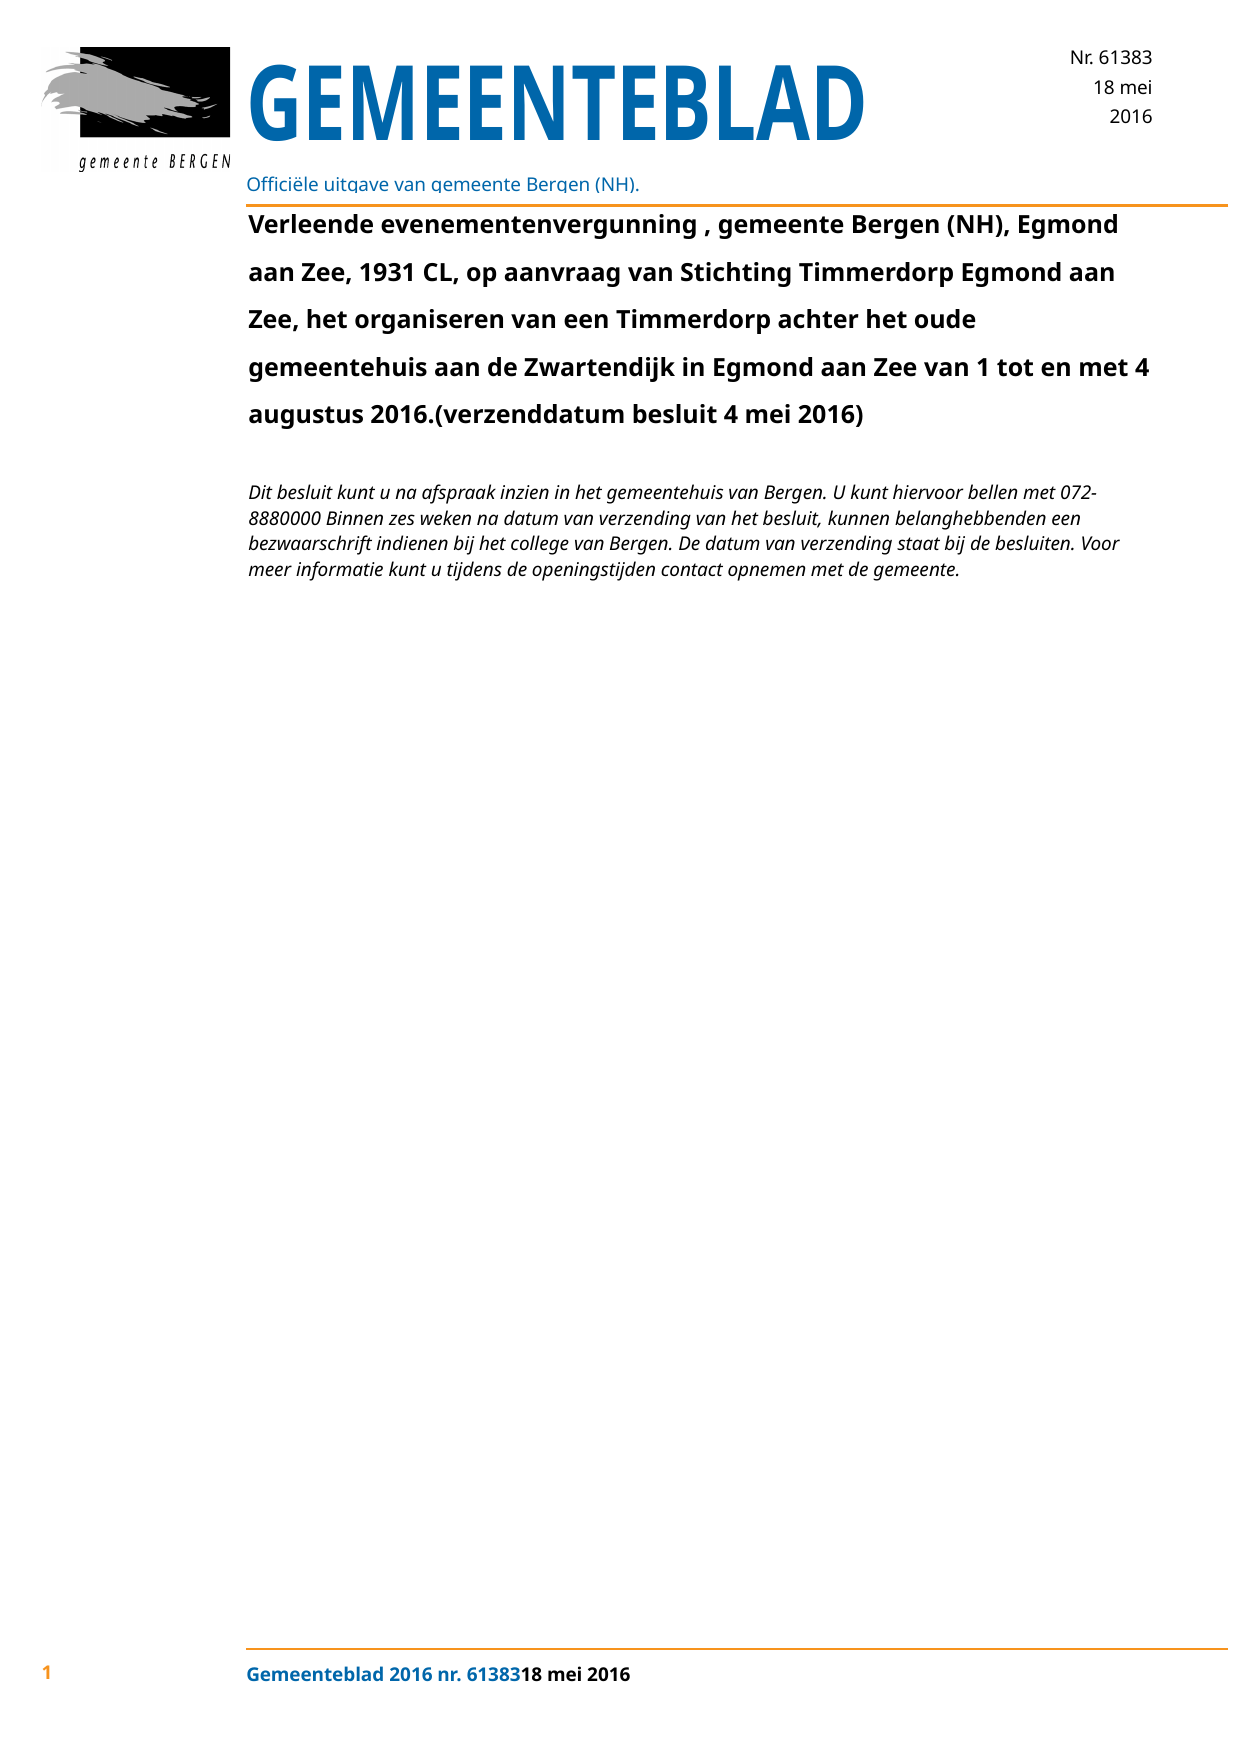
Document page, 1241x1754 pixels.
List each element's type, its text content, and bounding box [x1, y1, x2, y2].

picture [41, 47, 231, 172]
text Dit besluit kunt u na afspraak inzien in het gemeentehuis van Bergen. U kunt hiervoor bellen met 072-8880000 Binnen zes weken na datum van verzending van het besluit, kunnen belanghebbenden een bezwaarschrift indienen bij het college van Bergen. De datum van verzending staat bij de besluiten. Voor meer informatie kunt u tijdens de openingstijden contact opnemen met de gemeente. [248, 479, 1152, 582]
text Verleende evenementenvergunning , gemeente Bergen (NH), Egmond aan Zee, 1931 CL, op aanvraag van Stichting Timmerdorp Egmond aan Zee, het organiseren van een Timmerdorp achter het oude gemeentehuis aan de Zwartendijk in Egmond aan Zee van 1 tot en met 4 augustus 2016.(verzenddatum besluit 4 mei 2016) [248, 207, 1152, 431]
